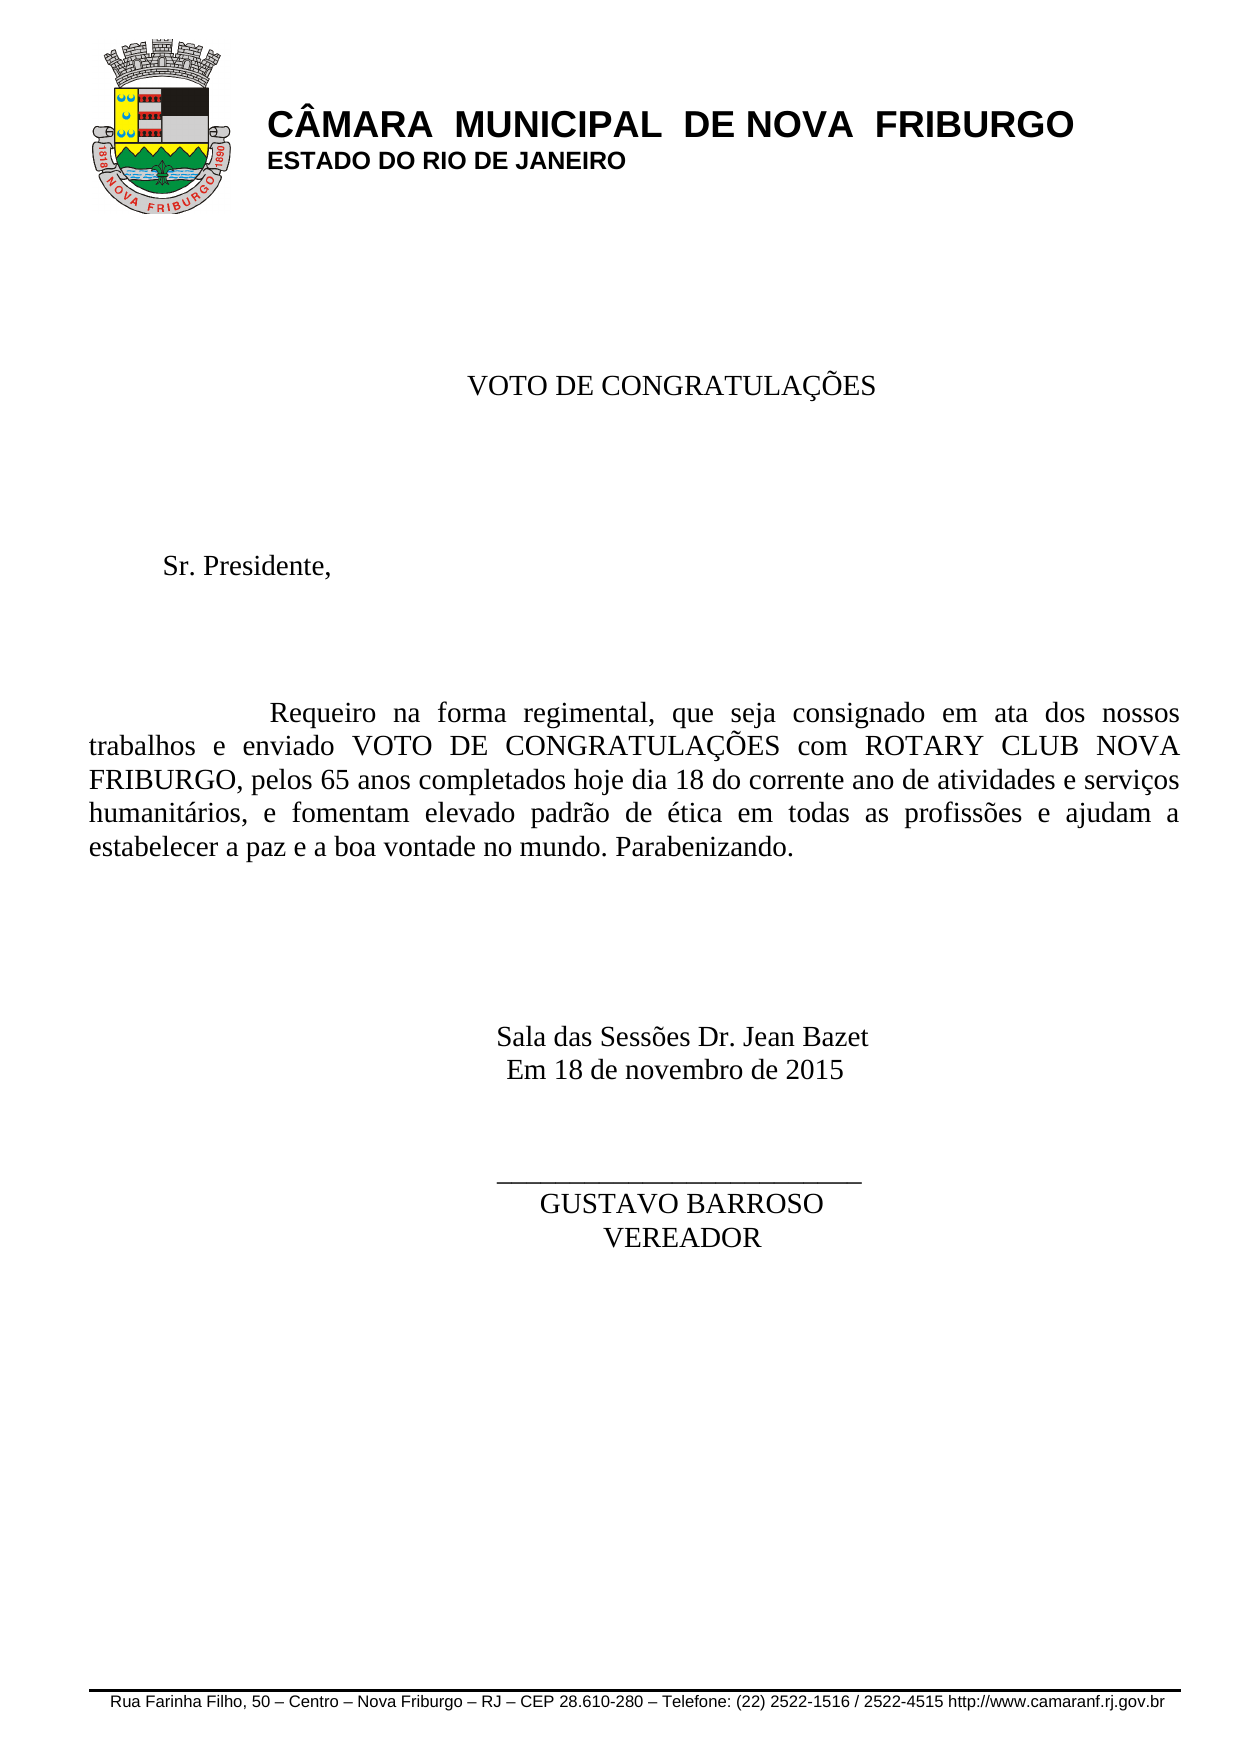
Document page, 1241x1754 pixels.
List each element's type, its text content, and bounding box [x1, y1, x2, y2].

text _________________________ [89, 1153, 1181, 1187]
text VEREADOR [89, 1220, 1181, 1254]
text VOTO DE CONGRATULAÇÕES [89, 368, 1181, 402]
text Em 18 de novembro de 2015 [89, 1052, 1181, 1086]
text Sala das Sessões Dr. Jean Bazet [89, 1019, 1181, 1052]
text Sr. Presidente, [89, 548, 1181, 582]
text GUSTAVO BARROSO [89, 1187, 1181, 1220]
text Requeiro na forma regimental, que seja consignado em ata dos nossos trabalhos e enviado VOTO DE CONGRATULAÇÕES com ROTARY CLUB NOVA FRIBURGO, pelos 65 anos completados hoje dia 18 do corrente ano de atividades e serviços humanitários, e fomentam elevado padrão de ética em todas as profissões e ajudam a estabelecer a paz e a boa vontade no mundo. Parabenizando. [89, 695, 1181, 863]
